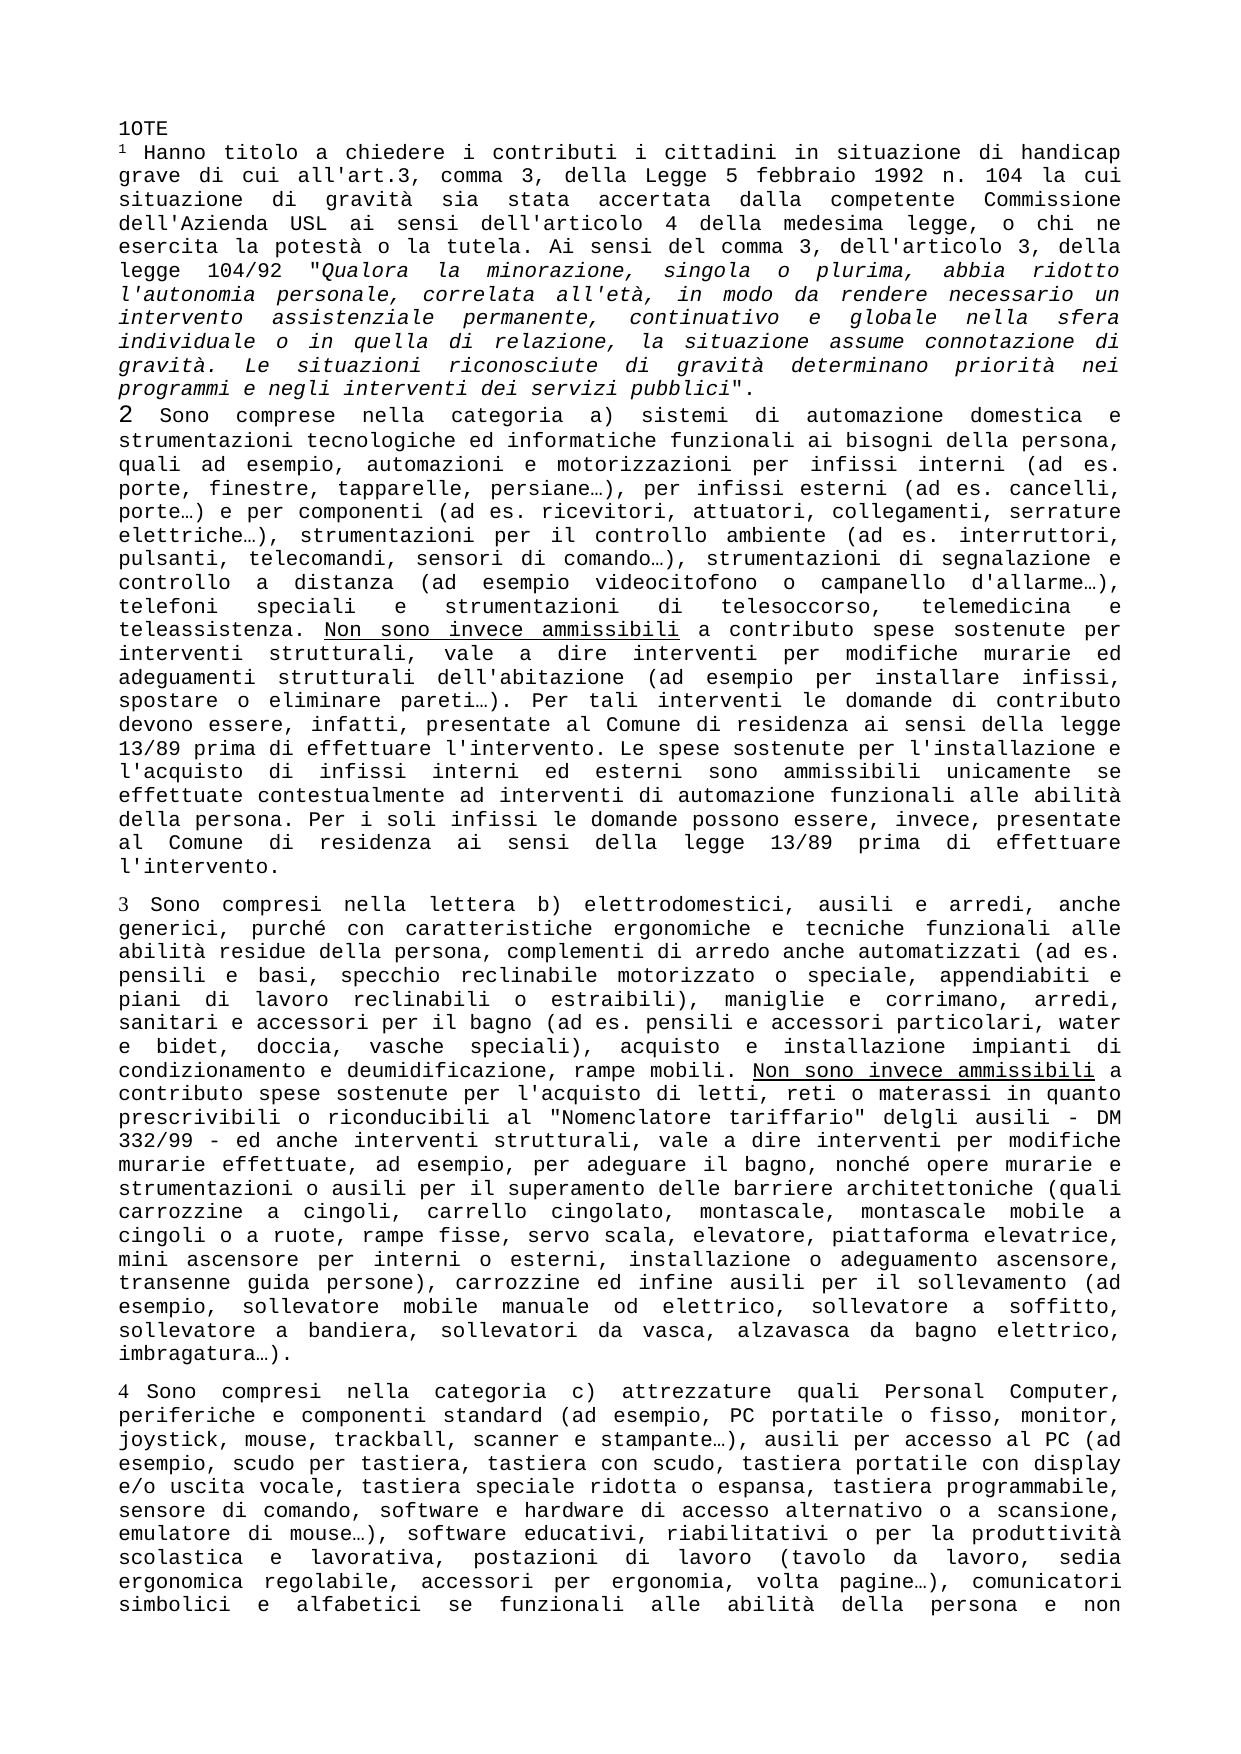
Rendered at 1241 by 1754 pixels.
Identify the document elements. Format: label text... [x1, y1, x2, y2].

text Sono comprese nella categoria a) sistemi di automazione domestica e strumentazioni tecnologiche ed informatiche funzionali ai bisogni della persona, quali ad esempio, automazioni e motorizzazioni per infissi interni (ad es. porte, finestre, tapparelle, persiane…), per infissi esterni (ad es. cancelli, porte…) e per componenti (ad es. ricevitori, attuatori, collegamenti, serrature elettriche…), strumentazioni per il controllo ambiente (ad es. interruttori, pulsanti, telecomandi, sensori di comando…), strumentazioni di segnalazione e controllo a distanza (ad esempio videocitofono o campanello d'allarme…), telefoni speciali e strumentazioni di telesoccorso, telemedicina e teleassistenza. Non sono invece ammissibili a contributo spese sostenute per interventi strutturali, vale a dire interventi per modifiche murarie ed adeguamenti strutturali dell'abitazione (ad esempio per installare infissi, spostare o eliminare pareti…). Per tali interventi le domande di contributo devono essere, infatti, presentate al Comune di residenza ai sensi della legge 13/89 prima di effettuare l'intervento. Le spese sostenute per l'installazione e l'acquisto di infissi interni ed esterni sono ammissibili unicamente se effettuate contestualmente ad interventi di automazione funzionali alle abilità della persona. Per i soli infissi le domande possono essere, invece, presentate al Comune di residenza ai sensi della legge 13/89 prima di effettuare l'intervento. [118, 402, 1122, 879]
text Sono compresi nella categoria c) attrezzature quali Personal Computer, periferiche e componenti standard (ad esempio, PC portatile o fisso, monitor, joystick, mouse, trackball, scanner e stampante…), ausili per accesso al PC (ad esempio, scudo per tastiera, tastiera con scudo, tastiera portatile con display e/o uscita vocale, tastiera speciale ridotta o espansa, tastiera programmabile, sensore di comando, software e hardware di accesso alternativo o a scansione, emulatore di mouse…), software educativi, riabilitativi o per la produttività scolastica e lavorativa, postazioni di lavoro (tavolo da lavoro, sedia ergonomica regolabile, accessori per ergonomia, volta pagine…), comunicatori simbolici e alfabetici se funzionali alle abilità della persona e non [118, 1379, 1122, 1618]
text OTE [118, 118, 1122, 142]
text 1 Hanno titolo a chiedere i contributi i cittadini in situazione di handicap grave di cui all'art.3, comma 3, della Legge 5 febbraio 1992 n. 104 la cui situazione di gravità sia stata accertata dalla competente Commissione dell'Azienda USL ai sensi dell'articolo 4 della medesima legge, o chi ne esercita la potestà o la tutela. Ai sensi del comma 3, dell'articolo 3, della legge 104/92 "Qualora la minorazione, singola o plurima, abbia ridotto l'autonomia personale, correlata all'età, in modo da rendere necessario un intervento assistenziale permanente, continuativo e globale nella sfera individuale o in quella di relazione, la situazione assume connotazione di gravità. Le situazioni riconosciute di gravità determinano priorità nei programmi e negli interventi dei servizi pubblici". [118, 142, 1122, 402]
text Sono compresi nella lettera b) elettrodomestici, ausili e arredi, anche generici, purché con caratteristiche ergonomiche e tecniche funzionali alle abilità residue della persona, complementi di arredo anche automatizzati (ad es. pensili e basi, specchio reclinabile motorizzato o speciale, appendiabiti e piani di lavoro reclinabili o estraibili), maniglie e corrimano, arredi, sanitari e accessori per il bagno (ad es. pensili e accessori particolari, water e bidet, doccia, vasche speciali), acquisto e installazione impianti di condizionamento e deumidificazione, rampe mobili. Non sono invece ammissibili a contributo spese sostenute per l'acquisto di letti, reti o materassi in quanto prescrivibili o riconducibili al "Nomenclatore tariffario" delgli ausili - DM 332/99 - ed anche interventi strutturali, vale a dire interventi per modifiche murarie effettuate, ad esempio, per adeguare il bagno, nonché opere murarie e strumentazioni o ausili per il superamento delle barriere architettoniche (quali carrozzine a cingoli, carrello cingolato, montascale, montascale mobile a cingoli o a ruote, rampe fisse, servo scala, elevatore, piattaforma elevatrice, mini ascensore per interni o esterni, installazione o adeguamento ascensore, transenne guida persone), carrozzine ed infine ausili per il sollevamento (ad esempio, sollevatore mobile manuale od elettrico, sollevatore a soffitto, sollevatore a bandiera, sollevatori da vasca, alzavasca da bagno elettrico, imbragatura…). [118, 892, 1122, 1367]
